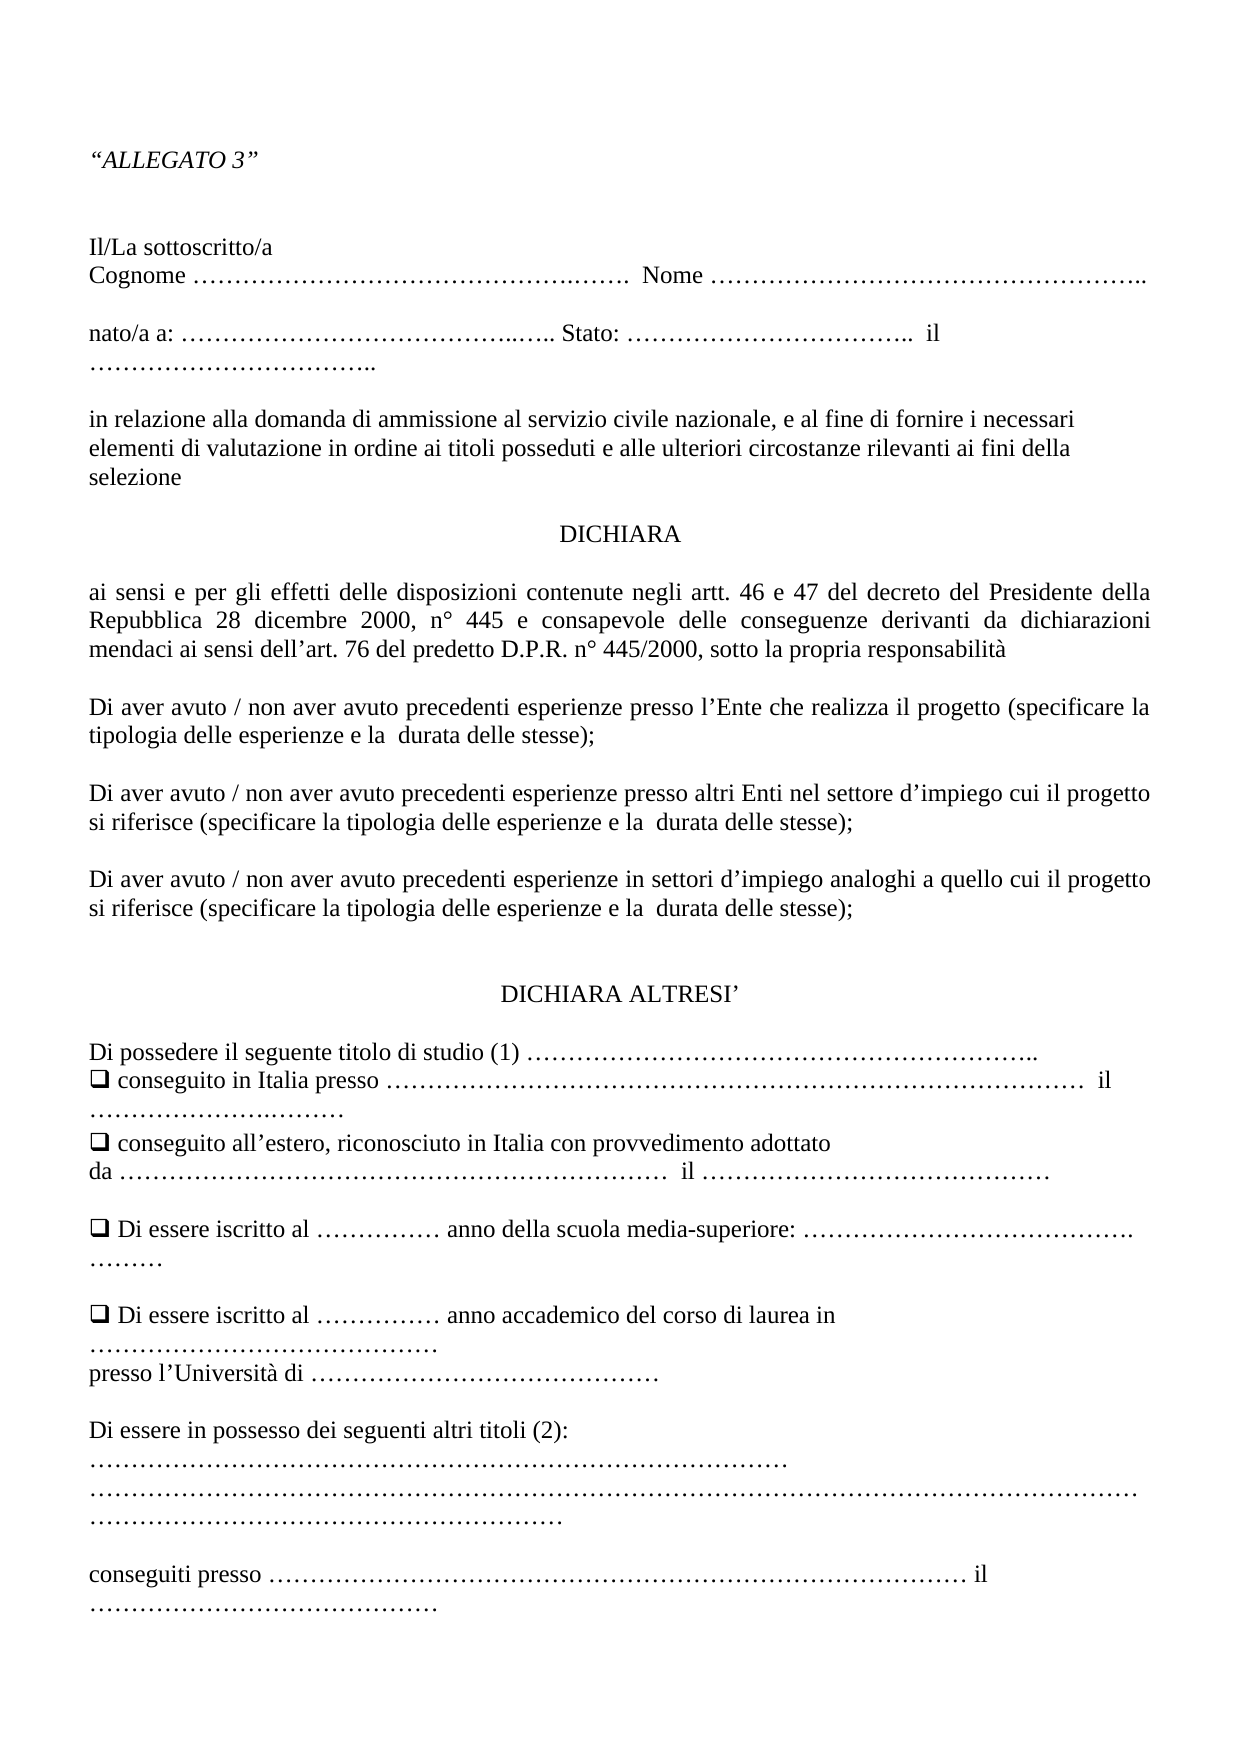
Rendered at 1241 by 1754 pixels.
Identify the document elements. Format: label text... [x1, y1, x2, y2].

text Di aver avuto / non aver avuto precedenti esperienze in settori d’impiego analoghi a quello cui il progetto si riferisce (specificare la tipologia delle esperienze e la durata delle stesse); [88, 864, 1152, 922]
text ai sensi e per gli effetti delle disposizioni contenute negli artt. 46 e 47 del decreto del Presidente della Repubblica 28 dicembre 2000, n° 445 e consapevole delle conseguenze derivanti da dichiarazioni mendaci ai sensi dell’art. 76 del predetto D.P.R. n° 445/2000, sotto la propria responsabilità [88, 577, 1152, 663]
text DICHIARA ALTRESI’ [88, 979, 1152, 1008]
text presso l’Università di …………………………………… [88, 1358, 1152, 1386]
text  conseguito all’estero, riconosciuto in Italia con provvedimento adottato da ………………………………………………………… il …………………………………… [88, 1128, 1152, 1185]
text conseguiti presso ………………………………………………………………………… il …………………………………… [88, 1530, 1152, 1616]
text Il/La sottoscritto/a [88, 232, 1152, 260]
text  Di essere iscritto al …………… anno accademico del corso di laurea in …………………………………… [88, 1300, 1152, 1358]
text Di essere in possesso dei seguenti altri titoli (2): ………………………………………………………………………… ………………………………………………………………………………………………………………………………………………………………… [88, 1415, 1152, 1530]
text in relazione alla domanda di ammissione al servizio civile nazionale, e al fine di fornire i necessari elementi di valutazione in ordine ai titoli posseduti e alle ulteriori circostanze rilevanti ai fini della selezione [88, 404, 1152, 490]
text Di aver avuto / non aver avuto precedenti esperienze presso altri Enti nel settore d’impiego cui il progetto si riferisce (specificare la tipologia delle esperienze e la durata delle stesse); [88, 778, 1152, 835]
text Di possedere il seguente titolo di studio (1) …………………………………………………….. [88, 1037, 1152, 1065]
text Cognome ……………………………………….……. Nome …………………………………………….. [88, 260, 1152, 318]
text  Di essere iscritto al …………… anno della scuola media-superiore: ………………………………….……… [88, 1214, 1152, 1271]
text Di aver avuto / non aver avuto precedenti esperienze presso l’Ente che realizza il progetto (specificare la tipologia delle esperienze e la durata delle stesse); [88, 692, 1152, 749]
text nato/a a: …………………………………..….. Stato: …………………………….. il …………………………….. [88, 318, 1152, 375]
text  conseguito in Italia presso ………………………………………………………………………… il ………………….……… [88, 1065, 1152, 1123]
text DICHIARA [88, 519, 1152, 548]
text “ALLEGATO 3” [88, 145, 1152, 174]
